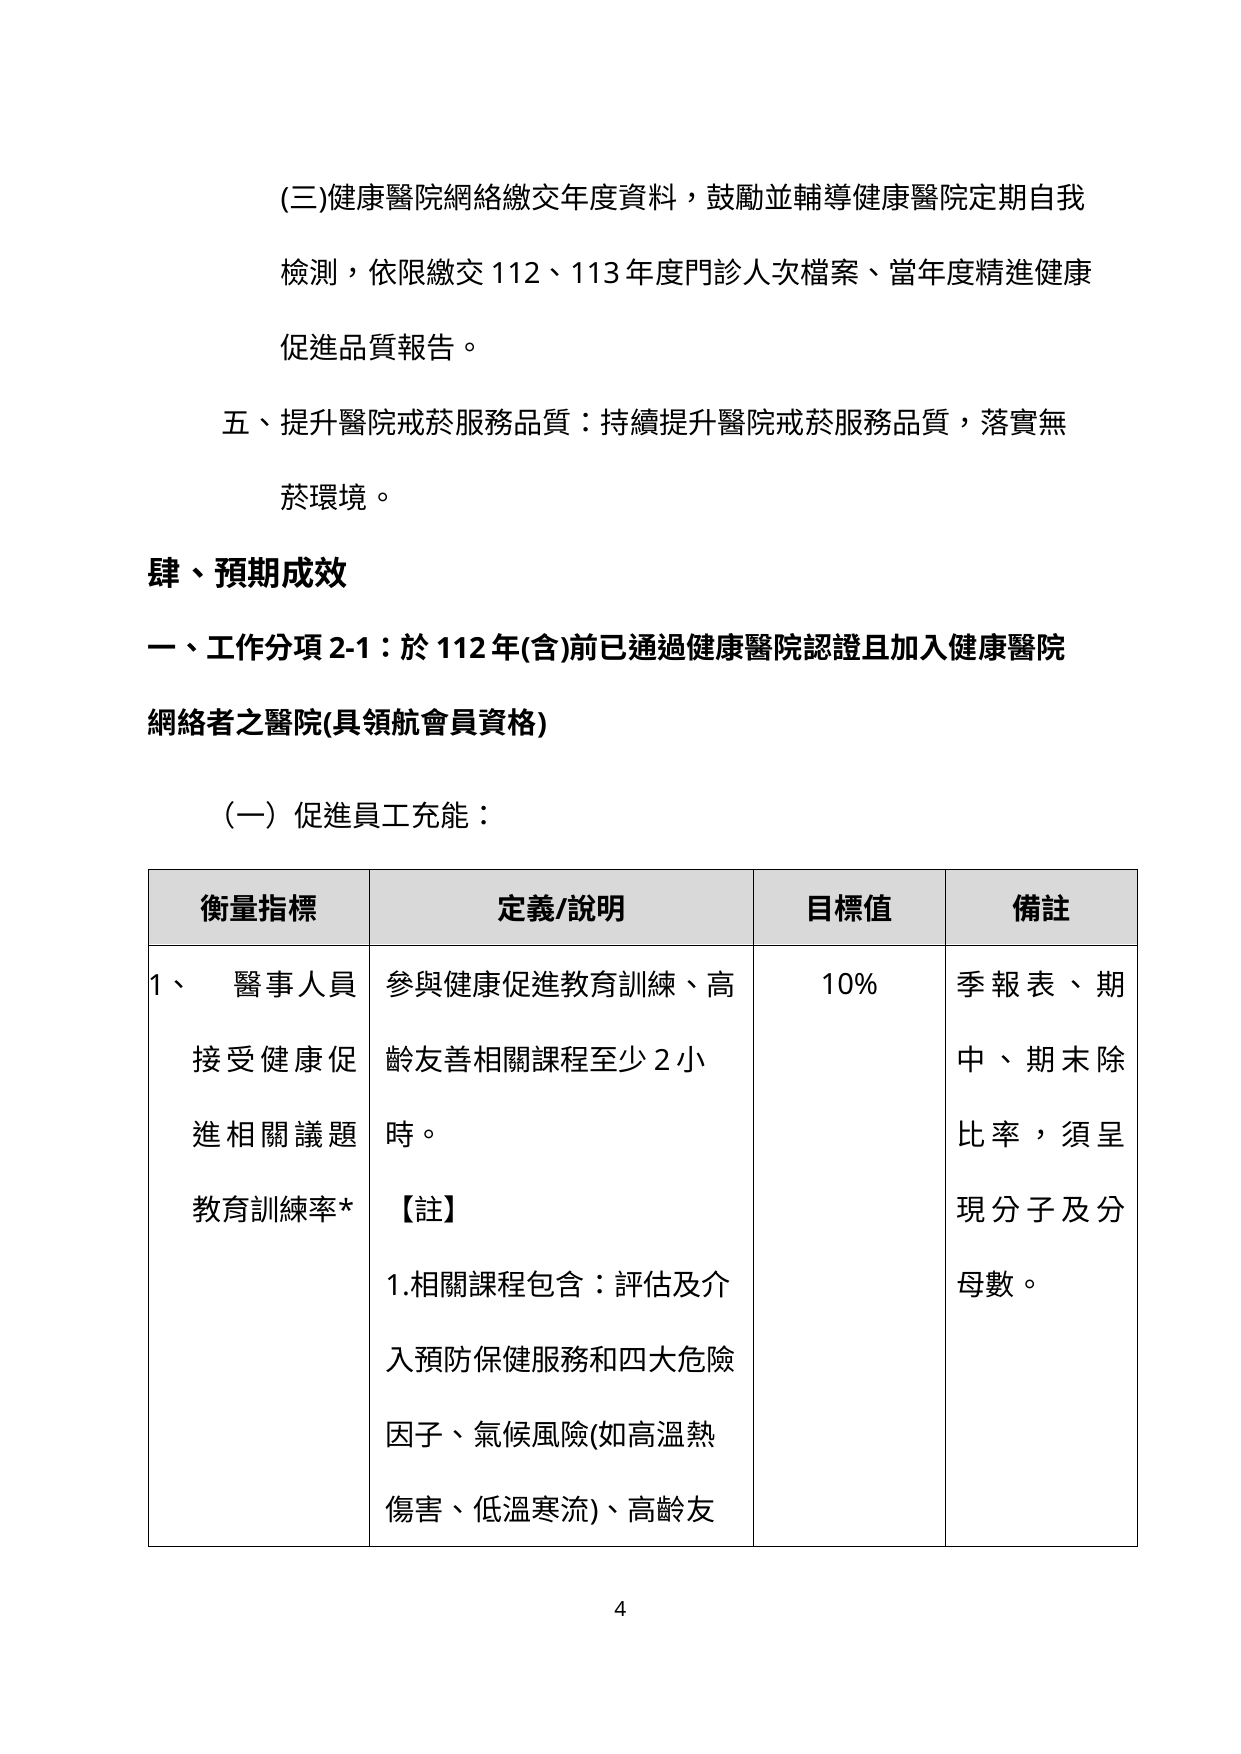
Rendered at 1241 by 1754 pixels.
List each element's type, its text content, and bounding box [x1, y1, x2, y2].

text 五、提升醫院戒菸服務品質：持續提升醫院戒菸服務品質，落實無菸環境。 [221, 383, 1092, 533]
text （一）促進員工充能： [148, 776, 1092, 851]
table_header 目標值 [754, 870, 945, 944]
table_header 定義/說明 [370, 870, 753, 944]
table_header 衡量指標 [149, 870, 369, 944]
table_cell 參與健康促進教育訓練、高齡友善相關課程至少2小時。 【註】 1.相關課程包含：評估及介入預防保健服務和四大危險因子、氣候風險(如高溫熱傷害、低溫寒流)、高齡友 [370, 946, 753, 1546]
text (三)健康醫院網絡繳交年度資料，鼓勵並輔導健康醫院定期自我檢測，依限繳交112、113年度門診人次檔案、當年度精進健康促進品質報告。 [280, 158, 1092, 383]
table_cell 醫事人員接受健康促進相關議題教育訓練率* [149, 946, 369, 1546]
text 肆、預期成效 [148, 533, 1092, 608]
table_cell 季報表、期中、期末除比率，須呈現分子及分母數。 [946, 946, 1137, 1546]
table_header 備註 [946, 870, 1137, 944]
text 一、工作分項2-1：於112年(含)前已通過健康醫院認證且加入健康醫院網絡者之醫院(具領航會員資格) [148, 608, 1092, 758]
table_cell 10% [754, 946, 945, 1546]
